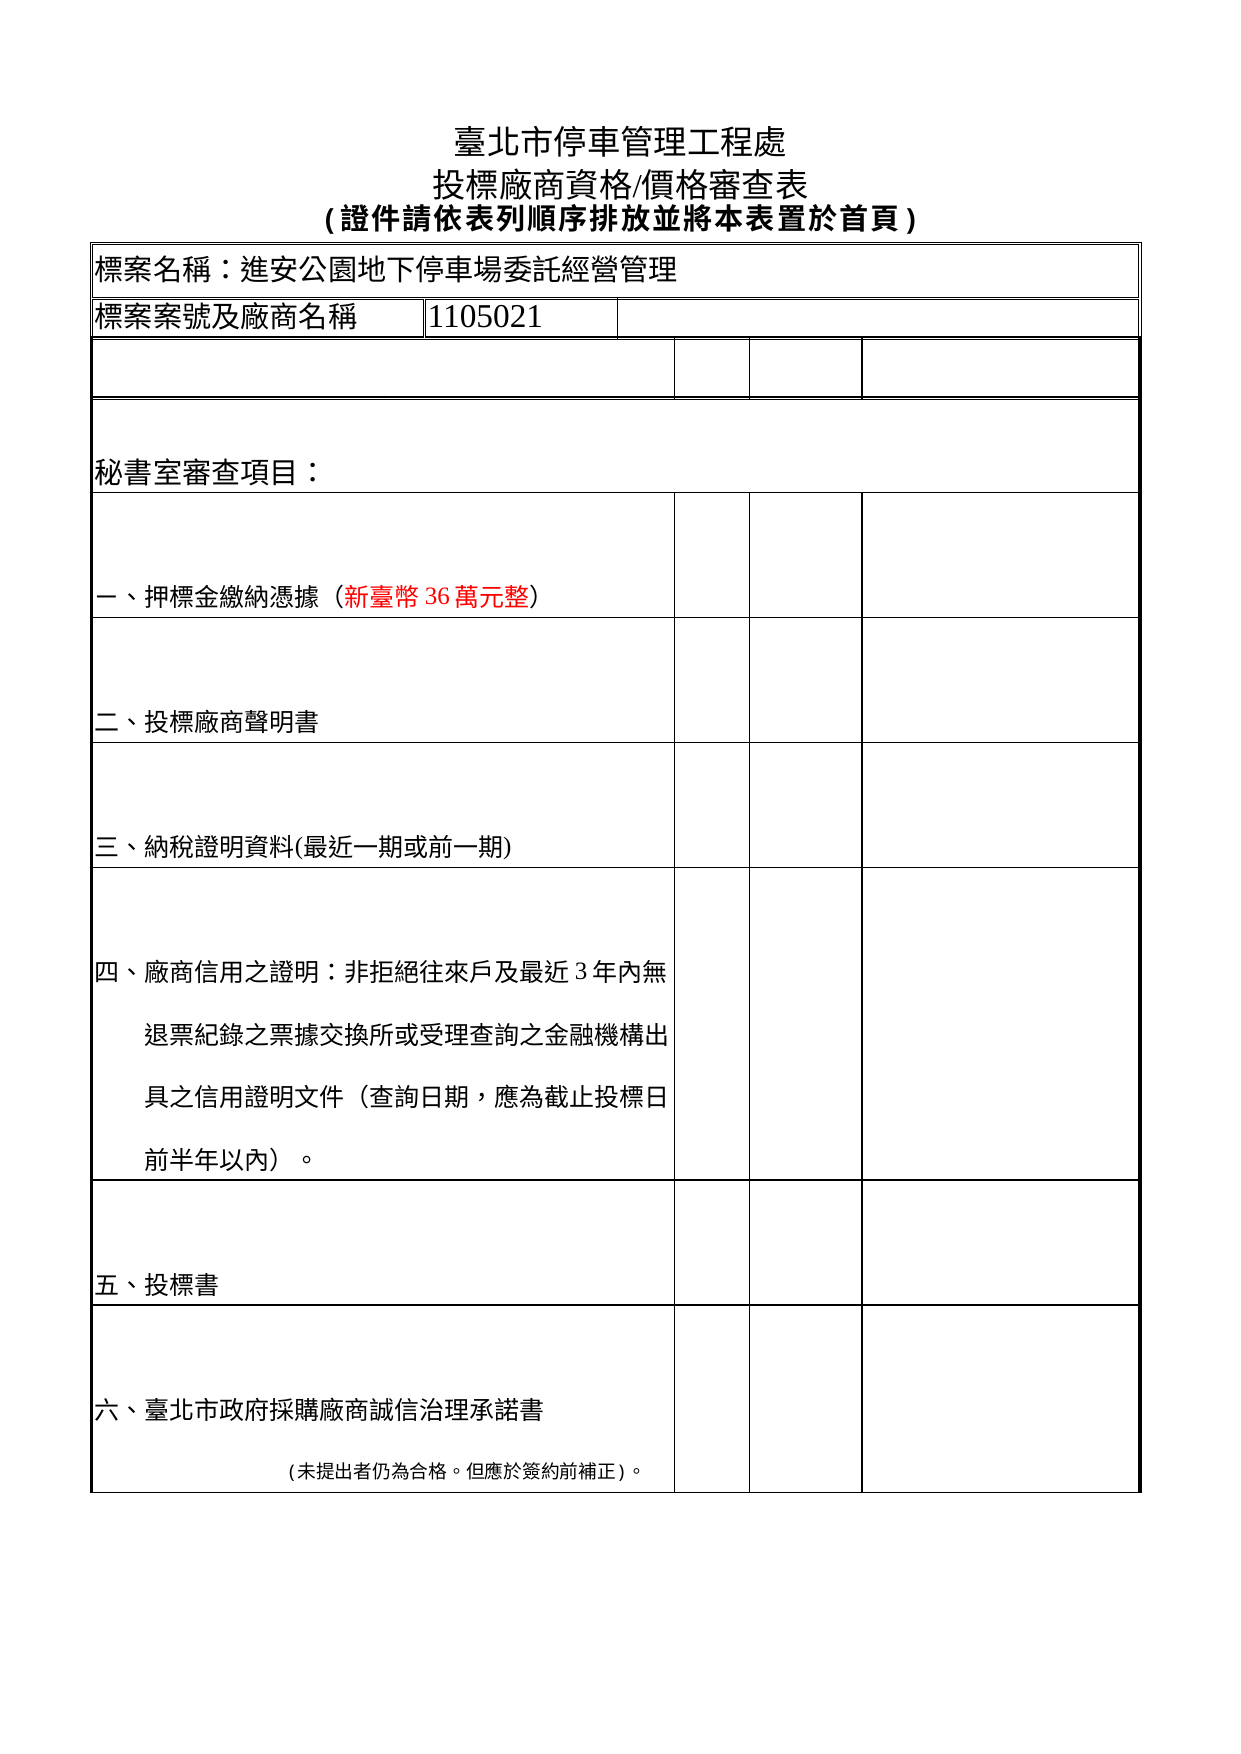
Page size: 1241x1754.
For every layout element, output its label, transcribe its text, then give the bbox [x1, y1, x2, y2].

table_cell 五、投標書 [93, 1181, 674, 1304]
table_cell [863, 868, 1138, 1179]
table_cell [750, 618, 861, 742]
table_cell [750, 1306, 861, 1492]
table_cell [863, 1181, 1138, 1304]
table_cell 合格 [675, 340, 749, 396]
table_cell [675, 493, 749, 617]
table_cell [750, 743, 861, 867]
table_cell [863, 743, 1138, 867]
table_cell [750, 1181, 861, 1304]
text 臺北市停車管理工程處 [59, 129, 1181, 160]
table_cell 證件封內應附之文件 [93, 340, 674, 396]
table_cell 秘書室審查項目： [93, 400, 1138, 492]
table_cell [675, 618, 749, 742]
table_cell 六、臺北市政府採購廠商誠信治理承諾書 (未提出者仍為合格。但應於簽約前補正)。 [93, 1306, 674, 1492]
text 投標廠商資格/價格審查表 [59, 173, 1181, 204]
table_cell [750, 493, 861, 617]
table_cell [675, 743, 749, 867]
table_header 標案名稱：進安公園地下停車場委託經營管理 [93, 245, 1138, 297]
table_cell [863, 493, 1138, 617]
table_cell ㄧ、押標金繳納憑據（新臺幣36萬元整） [93, 493, 674, 617]
table_cell [675, 868, 749, 1179]
table_cell 備 註 [863, 340, 1138, 396]
table_cell [618, 300, 1138, 336]
table_cell [675, 1181, 749, 1304]
table_cell [675, 1306, 749, 1492]
text (證件請依表列順序排放並將本表置於首頁) [59, 204, 1181, 235]
table_cell 不合格 [750, 340, 861, 396]
table_cell 1105021 [426, 300, 617, 336]
table_cell [863, 618, 1138, 742]
table_cell 四、廠商信用之證明：非拒絕往來戶及最近3年內無退票紀錄之票據交換所或受理查詢之金融機構出具之信用證明文件（查詢日期，應為截止投標日前半年以內）。 [93, 868, 674, 1179]
table_cell 二、投標廠商聲明書 [93, 618, 674, 742]
table_cell 三、納稅證明資料(最近一期或前一期) [93, 743, 674, 867]
table_cell [863, 1306, 1138, 1492]
table_cell [750, 868, 861, 1179]
table_cell 標案案號及廠商名稱 [93, 300, 423, 336]
